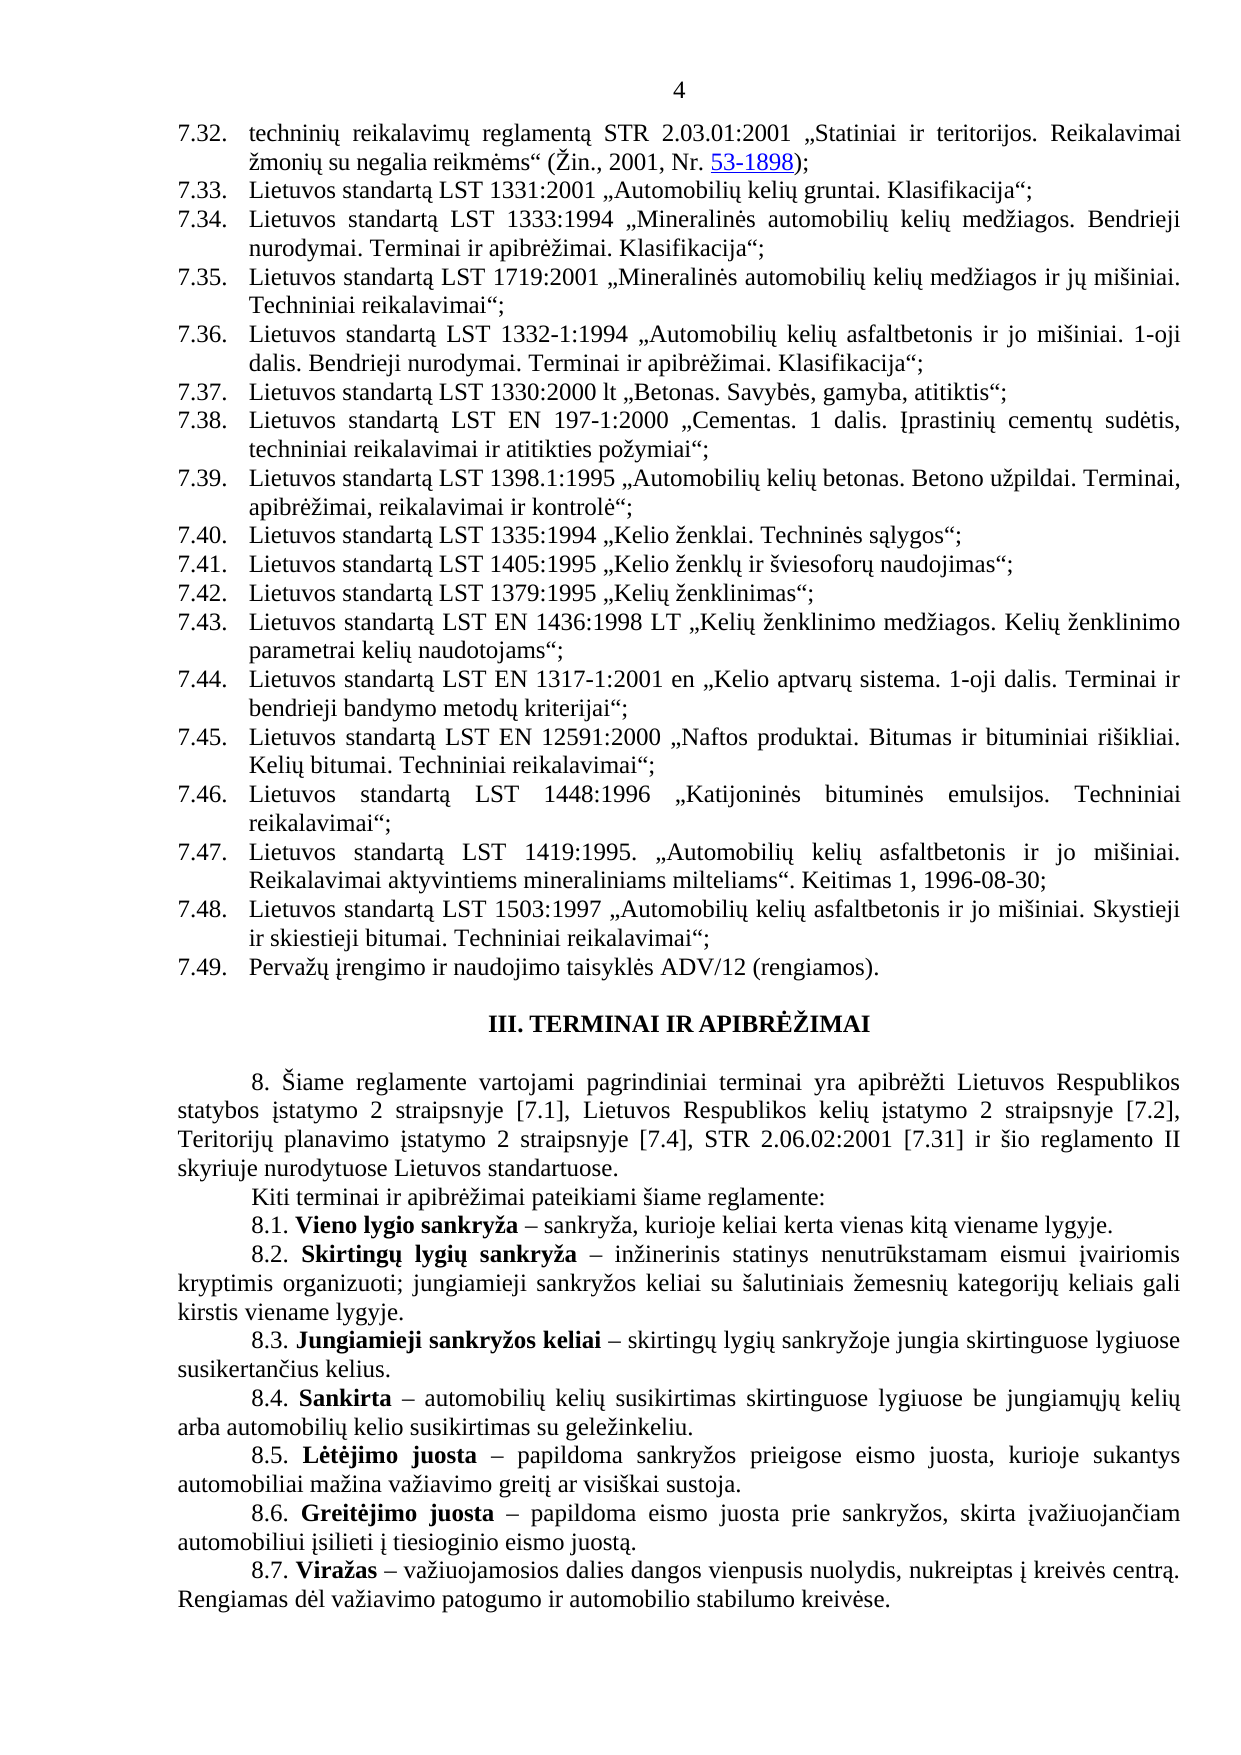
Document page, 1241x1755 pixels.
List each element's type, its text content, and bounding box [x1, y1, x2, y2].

text 8.1. Vieno lygio sankryža – sankryža, kurioje keliai kerta vienas kitą viename lygyje. [177, 1211, 1181, 1239]
text III. Terminai ir apibrėžimai [177, 1009, 1181, 1038]
text 8.3. Jungiamieji sankryžos keliai – skirtingų lygių sankryžoje jungia skirtinguose lygiuose susikertančius kelius. [177, 1326, 1181, 1383]
text 8.7. Viražas – važiuojamosios dalies dangos vienpusis nuolydis, nukreiptas į kreivės centrą. Rengiamas dėl važiavimo patogumo ir automobilio stabilumo kreivėse. [177, 1556, 1181, 1613]
text 8.4. Sankirta – automobilių kelių susikirtimas skirtinguose lygiuose be jungiamųjų kelių arba automobilių kelio susikirtimas su geležinkeliu. [177, 1383, 1181, 1441]
text 7.40. Lietuvos standartą LST 1335:1994 „Kelio ženklai. Techninės sąlygos“; [177, 521, 1181, 549]
text 7.35. Lietuvos standartą LST 1719:2001 „Mineralinės automobilių kelių medžiagos ir jų mišiniai. Techniniai reikalavimai“; [177, 262, 1181, 319]
text 8. Šiame reglamente vartojami pagrindiniai terminai yra apibrėžti Lietuvos Respublikos statybos įstatymo 2 straipsnyje [7.1], Lietuvos Respublikos kelių įstatymo 2 straipsnyje [7.2], Teritorijų planavimo įstatymo 2 straipsnyje [7.4], STR 2.06.02:2001 [7.31] ir šio reglamento II skyriuje nurodytuose Lietuvos standartuose. [177, 1067, 1181, 1182]
text 7.38. Lietuvos standartą LST EN 197-1:2000 „Cementas. 1 dalis. Įprastinių cementų sudėtis, techniniai reikalavimai ir atitikties požymiai“; [177, 406, 1181, 463]
text 7.36. Lietuvos standartą LST 1332-1:1994 „Automobilių kelių asfaltbetonis ir jo mišiniai. 1-oji dalis. Bendrieji nurodymai. Terminai ir apibrėžimai. Klasifikacija“; [177, 319, 1181, 377]
text 7.46. Lietuvos standartą LST 1448:1996 „Katijoninės bituminės emulsijos. Techniniai reikalavimai“; [177, 779, 1181, 837]
text 7.33. Lietuvos standartą LST 1331:2001 „Automobilių kelių gruntai. Klasifikacija“; [177, 176, 1181, 204]
text 8.2. Skirtingų lygių sankryža – inžinerinis statinys nenutrūkstamam eismui įvairiomis kryptimis organizuoti; jungiamieji sankryžos keliai su šalutiniais žemesnių kategorijų keliais gali kirstis viename lygyje. [177, 1239, 1181, 1326]
text 7.34. Lietuvos standartą LST 1333:1994 „Mineralinės automobilių kelių medžiagos. Bendrieji nurodymai. Terminai ir apibrėžimai. Klasifikacija“; [177, 204, 1181, 262]
text 7.37. Lietuvos standartą LST 1330:2000 lt „Betonas. Savybės, gamyba, atitiktis“; [177, 377, 1181, 406]
text 7.42. Lietuvos standartą LST 1379:1995 „Kelių ženklinimas“; [177, 578, 1181, 607]
text 7.45. Lietuvos standartą LST EN 12591:2000 „Naftos produktai. Bitumas ir bituminiai rišikliai. Kelių bitumai. Techniniai reikalavimai“; [177, 722, 1181, 779]
text Kiti terminai ir apibrėžimai pateikiami šiame reglamente: [177, 1182, 1181, 1211]
text 7.47. Lietuvos standartą LST 1419:1995. „Automobilių kelių asfaltbetonis ir jo mišiniai. Reikalavimai aktyvintiems mineraliniams milteliams“. Keitimas 1, 1996-08-30; [177, 837, 1181, 894]
text 8.5. Lėtėjimo juosta – papildoma sankryžos prieigose eismo juosta, kurioje sukantys automobiliai mažina važiavimo greitį ar visiškai sustoja. [177, 1441, 1181, 1498]
text 7.41. Lietuvos standartą LST 1405:1995 „Kelio ženklų ir šviesoforų naudojimas“; [177, 549, 1181, 578]
text 7.39. Lietuvos standartą LST 1398.1:1995 „Automobilių kelių betonas. Betono užpildai. Terminai, apibrėžimai, reikalavimai ir kontrolė“; [177, 463, 1181, 521]
text 7.32. techninių reikalavimų reglamentą STR 2.03.01:2001 „Statiniai ir teritorijos. Reikalavimai žmonių su negalia reikmėms“ (Žin., 2001, Nr. 53-1898); [177, 118, 1181, 176]
text 7.44. Lietuvos standartą LST EN 1317-1:2001 en „Kelio aptvarų sistema. 1-oji dalis. Terminai ir bendrieji bandymo metodų kriterijai“; [177, 664, 1181, 722]
text 7.43. Lietuvos standartą LST EN 1436:1998 LT „Kelių ženklinimo medžiagos. Kelių ženklinimo parametrai kelių naudotojams“; [177, 607, 1181, 664]
text 7.49. Pervažų įrengimo ir naudojimo taisyklės ADV/12 (rengiamos). [177, 952, 1181, 981]
text 8.6. Greitėjimo juosta – papildoma eismo juosta prie sankryžos, skirta įvažiuojančiam automobiliui įsilieti į tiesioginio eismo juostą. [177, 1498, 1181, 1556]
text 7.48. Lietuvos standartą LST 1503:1997 „Automobilių kelių asfaltbetonis ir jo mišiniai. Skystieji ir skiestieji bitumai. Techniniai reikalavimai“; [177, 894, 1181, 952]
